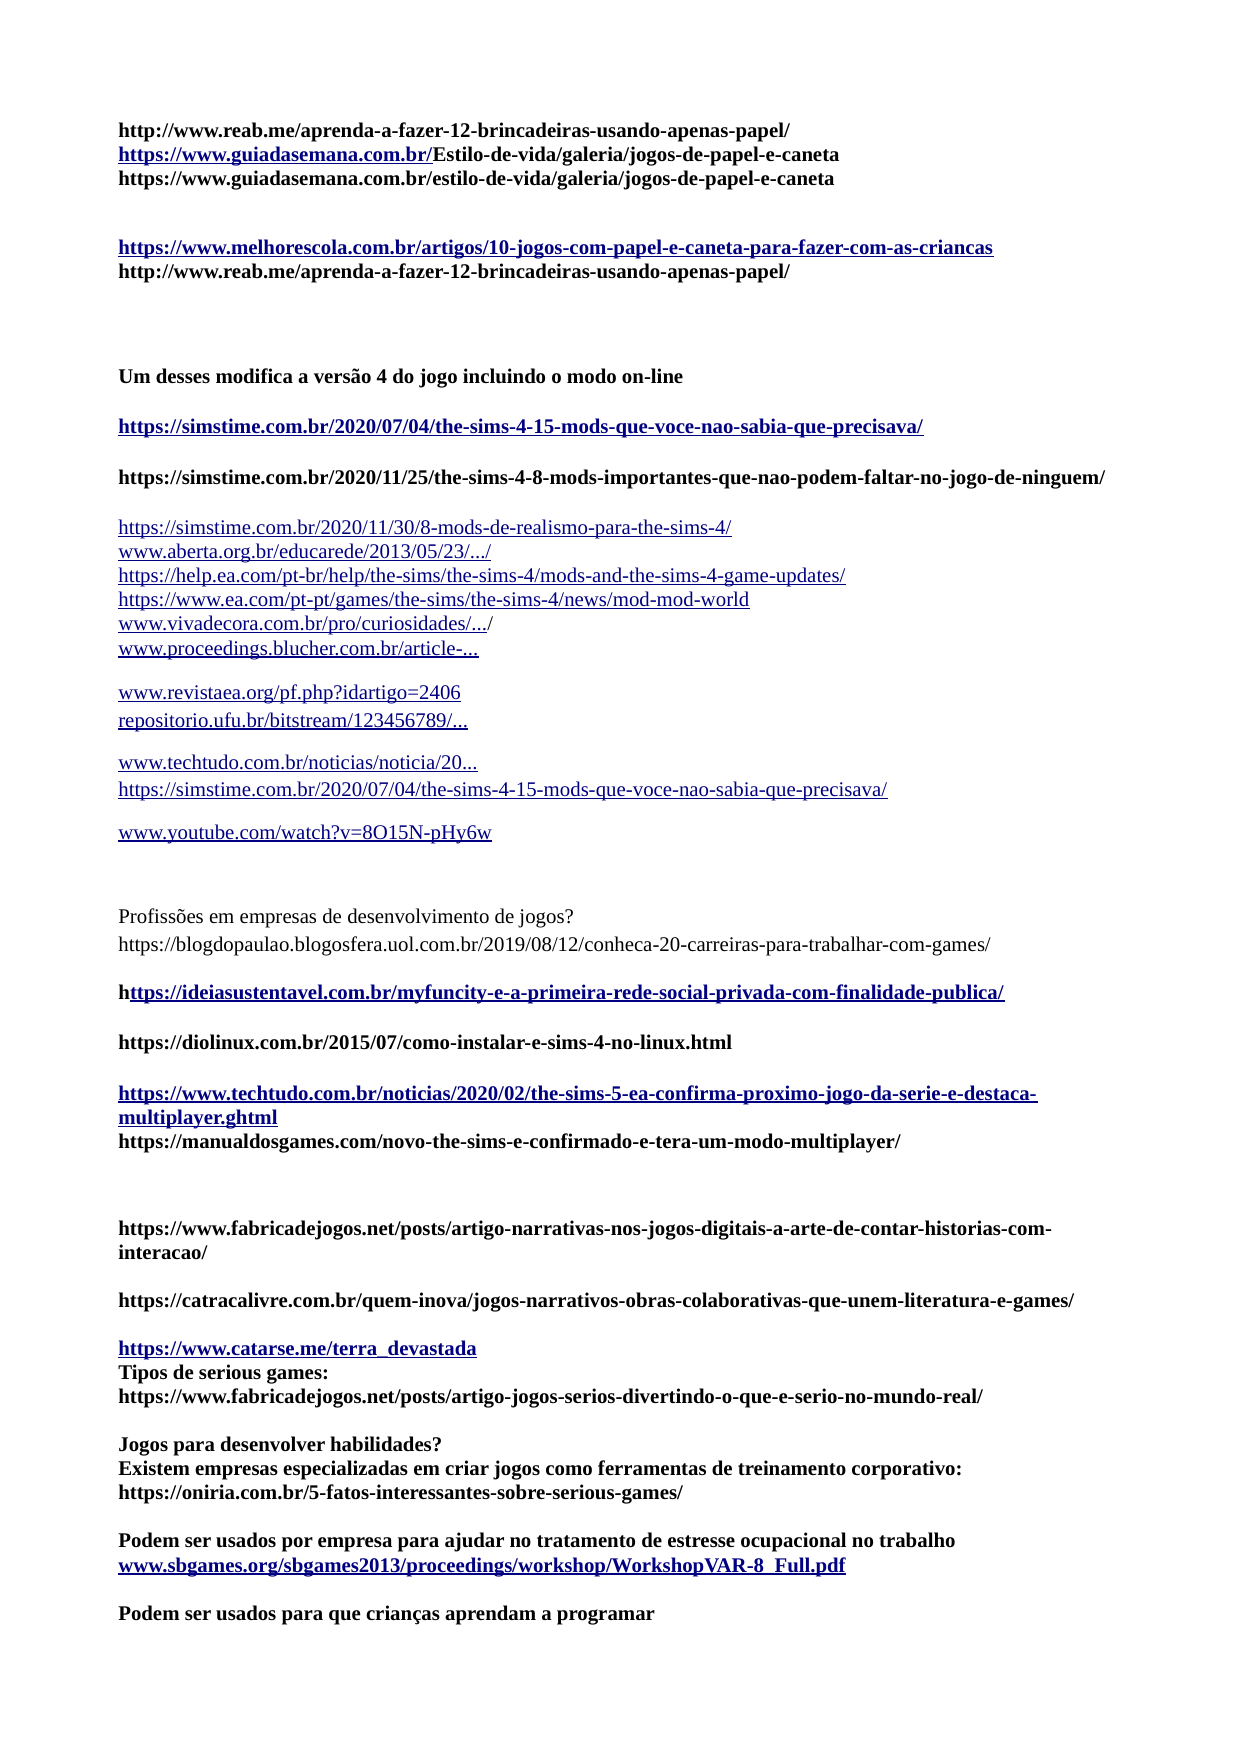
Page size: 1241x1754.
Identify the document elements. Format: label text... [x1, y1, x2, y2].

text https://www.catarse.me/terra_devastada [118, 1336, 1122, 1360]
text https://simstime.com.br/2020/07/04/the-sims-4-15-mods-que-voce-nao-sabia-que-precisava/ [118, 414, 1122, 438]
text https://ideiasustentavel.com.br/myfuncity-e-a-primeira-rede-social-privada-com-finalidade-publica/ [118, 980, 1122, 1004]
text https://catracalivre.com.br/quem-inova/jogos-narrativos-obras-colaborativas-que-unem-literatura-e-games/ [118, 1288, 1122, 1312]
text Podem ser usados por empresa para ajudar no tratamento de estresse ocupacional no trabalho [118, 1528, 1122, 1552]
text Tipos de serious games: [118, 1360, 1122, 1384]
text https://www.fabricadejogos.net/posts/artigo-jogos-serios-divertindo-o-que-e-serio-no-mundo-real/ [118, 1384, 1122, 1408]
text www.techtudo.com.br/noticias/noticia/20... https://simstime.com.br/2020/07/04/the-sims-4-15-mods-que-voce-nao-sabia-que-precisava/ [118, 750, 1122, 801]
text https://simstime.com.br/2020/11/30/8-mods-de-realismo-para-the-sims-4/ www.aberta.org.br/educarede/2013/05/23/.../ https://help.ea.com/pt-br/help/the-sims/the-sims-4/mods-and-the-sims-4-game-updates/ https://www.ea.com/pt-pt/games/the-sims/the-sims-4/news/mod-mod-world www.vivadecora.com.br/pro/curiosidades/.../ www.proceedings.blucher.com.br/article-... [118, 515, 1122, 659]
text www.youtube.com/watch?v=8O15N-pHy6w [118, 819, 1122, 844]
text https://www.fabricadejogos.net/posts/artigo-narrativas-nos-jogos-digitais-a-arte-de-contar-historias-com-interacao/ [118, 1216, 1122, 1264]
text https://www.melhorescola.com.br/artigos/10-jogos-com-papel-e-caneta-para-fazer-com-as-criancas [118, 235, 1122, 259]
text Jogos para desenvolver habilidades? [118, 1432, 1122, 1456]
text Existem empresas especializadas em criar jogos como ferramentas de treinamento corporativo: [118, 1456, 1122, 1480]
text www.revistaea.org/pf.php?idartigo=2406 repositorio.ufu.br/bitstream/123456789/... [118, 680, 1122, 732]
text www.sbgames.org/sbgames2013/proceedings/workshop/WorkshopVAR-8_Full.pdf [118, 1552, 1122, 1577]
text http://www.reab.me/aprenda-a-fazer-12-brincadeiras-usando-apenas-papel/ https://www.guiadasemana.com.br/Estilo-de-vida/galeria/jogos-de-papel-e-caneta https://www.guiadasemana.com.br/estilo-de-vida/galeria/jogos-de-papel-e-caneta [118, 118, 1122, 190]
text https://simstime.com.br/2020/11/25/the-sims-4-8-mods-importantes-que-nao-podem-faltar-no-jogo-de-ninguem/ [118, 464, 1122, 489]
text https://www.techtudo.com.br/noticias/2020/02/the-sims-5-ea-confirma-proximo-jogo-da-serie-e-destaca-multiplayer.ghtml https://manualdosgames.com/novo-the-sims-e-confirmado-e-tera-um-modo-multiplayer/ [118, 1081, 1122, 1153]
text https://oniria.com.br/5-fatos-interessantes-sobre-serious-games/ [118, 1480, 1122, 1504]
text http://www.reab.me/aprenda-a-fazer-12-brincadeiras-usando-apenas-papel/ [118, 259, 1122, 283]
text Podem ser usados para que crianças aprendam a programar [118, 1601, 1122, 1625]
text Um desses modifica a versão 4 do jogo incluindo o modo on-line [118, 363, 1122, 388]
text https://diolinux.com.br/2015/07/como-instalar-e-sims-4-no-linux.html [118, 1030, 1122, 1054]
text Profissões em empresas de desenvolvimento de jogos? https://blogdopaulao.blogosfera.uol.com.br/2019/08/12/conheca-20-carreiras-para-trabalhar-com-games/ [118, 904, 1122, 956]
